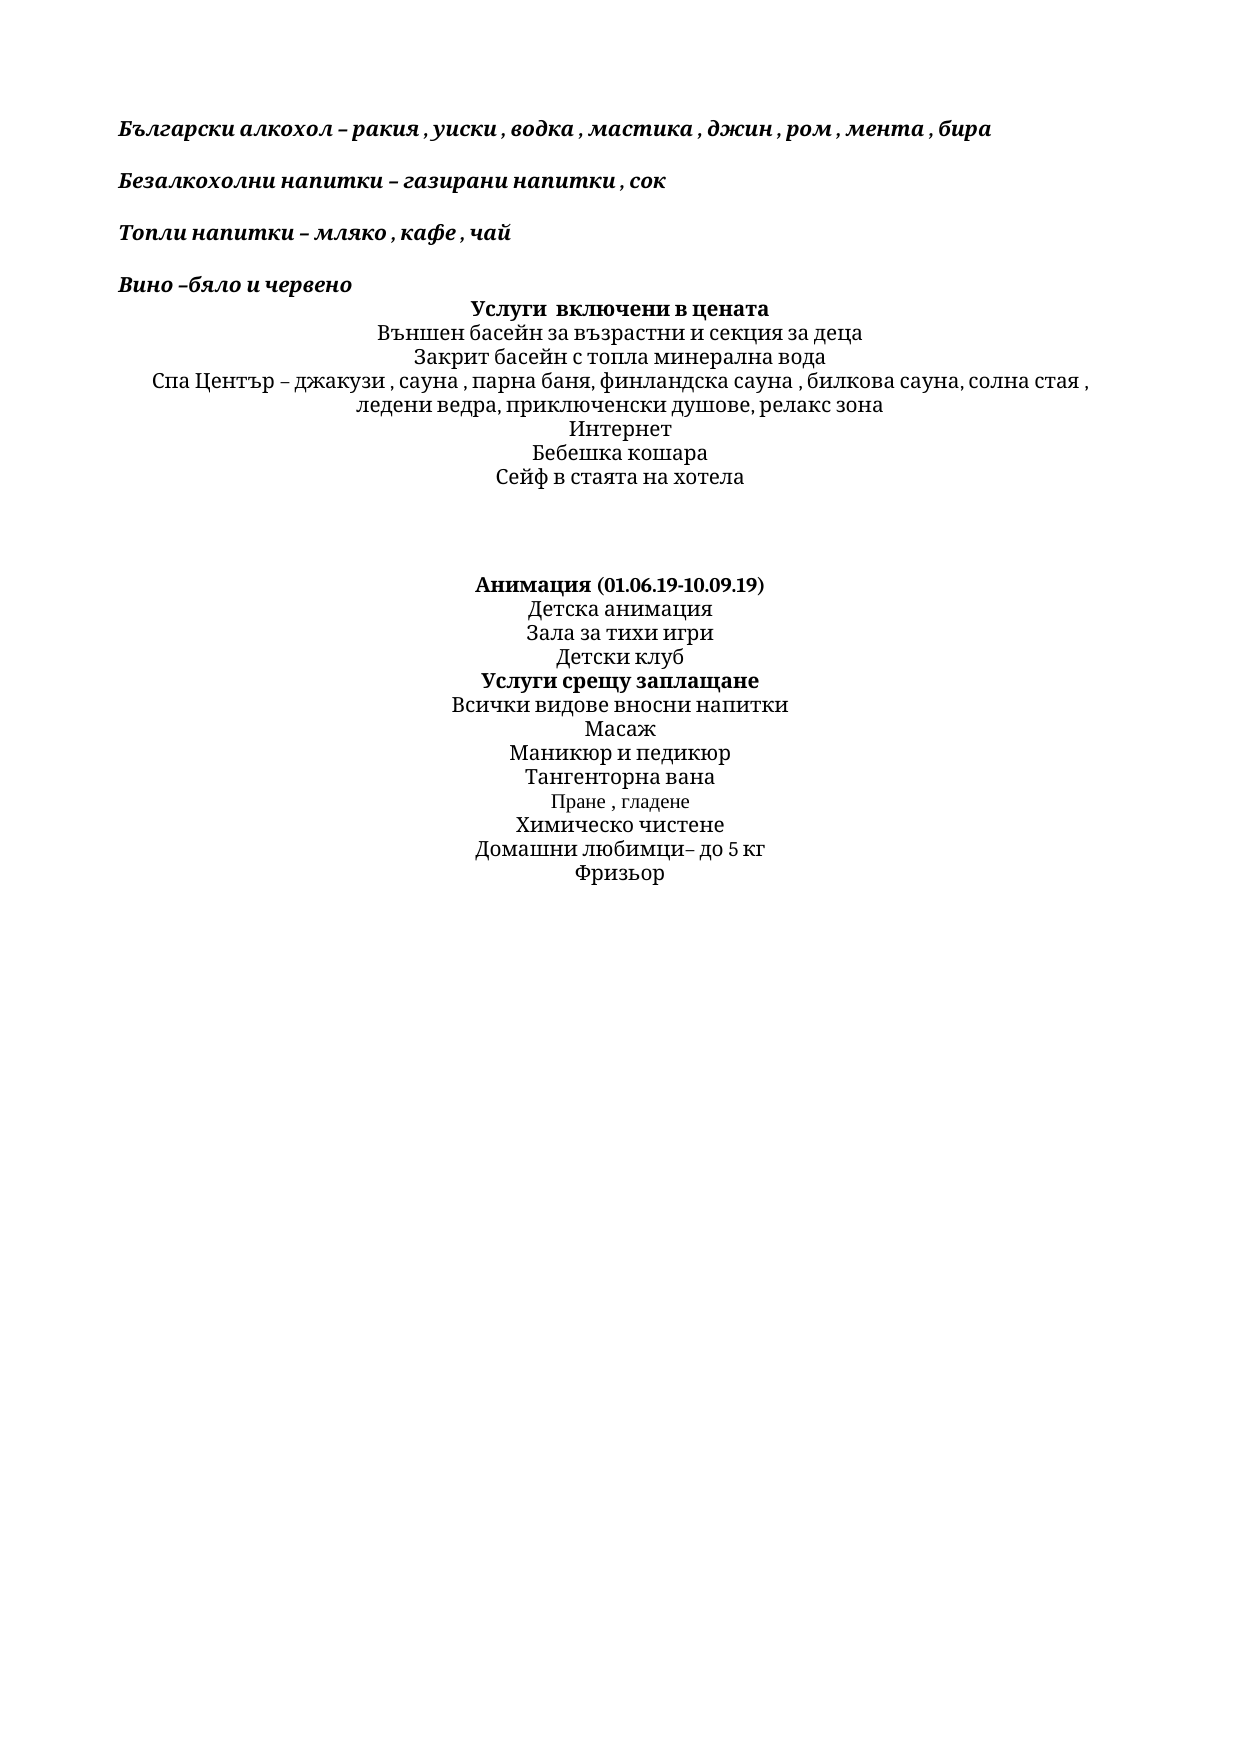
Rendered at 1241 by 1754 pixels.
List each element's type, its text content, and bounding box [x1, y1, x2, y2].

text Интернет [118, 418, 1122, 442]
text Безалкохолни напитки – газирани напитки , сок [118, 170, 1122, 194]
text Тангенторна вана [118, 765, 1122, 789]
text Детски клуб [118, 646, 1122, 669]
text Масаж [118, 717, 1122, 741]
text Химическо чистене [118, 813, 1122, 837]
text Вино –бяло и червено [118, 274, 1122, 298]
text Български алкохол – ракия , уиски , водка , мастика , джин , ром , мента , бира [118, 118, 1122, 142]
text Закрит басейн с топла минерална вода [118, 346, 1122, 370]
text Анимация (01.06.19-10.09.19) [118, 574, 1122, 598]
text Фризьор [118, 861, 1122, 885]
text Спа Център – джакузи , сауна , парна баня, финландска сауна , билкова сауна, солна стая , ледени ведра, приключенски душове, релакс зона [118, 370, 1122, 418]
text Топли напитки – мляко , кафе , чай [118, 222, 1122, 246]
text Външен басейн за възрастни и секция за деца [118, 322, 1122, 346]
text Пране , гладене [118, 789, 1122, 813]
text Услуги включени в цената [118, 298, 1122, 322]
text Домашни любимци– до 5 кг [118, 837, 1122, 861]
text Всички видове вносни напитки [118, 693, 1122, 717]
text Бебешка кошара [118, 442, 1122, 466]
text Маникюр и педикюр [118, 741, 1122, 765]
text Зала за тихи игри [118, 622, 1122, 646]
text Сейф в стаята на хотела [118, 466, 1122, 490]
text Детска анимация [118, 598, 1122, 622]
text Услуги срещу заплащане [118, 669, 1122, 693]
